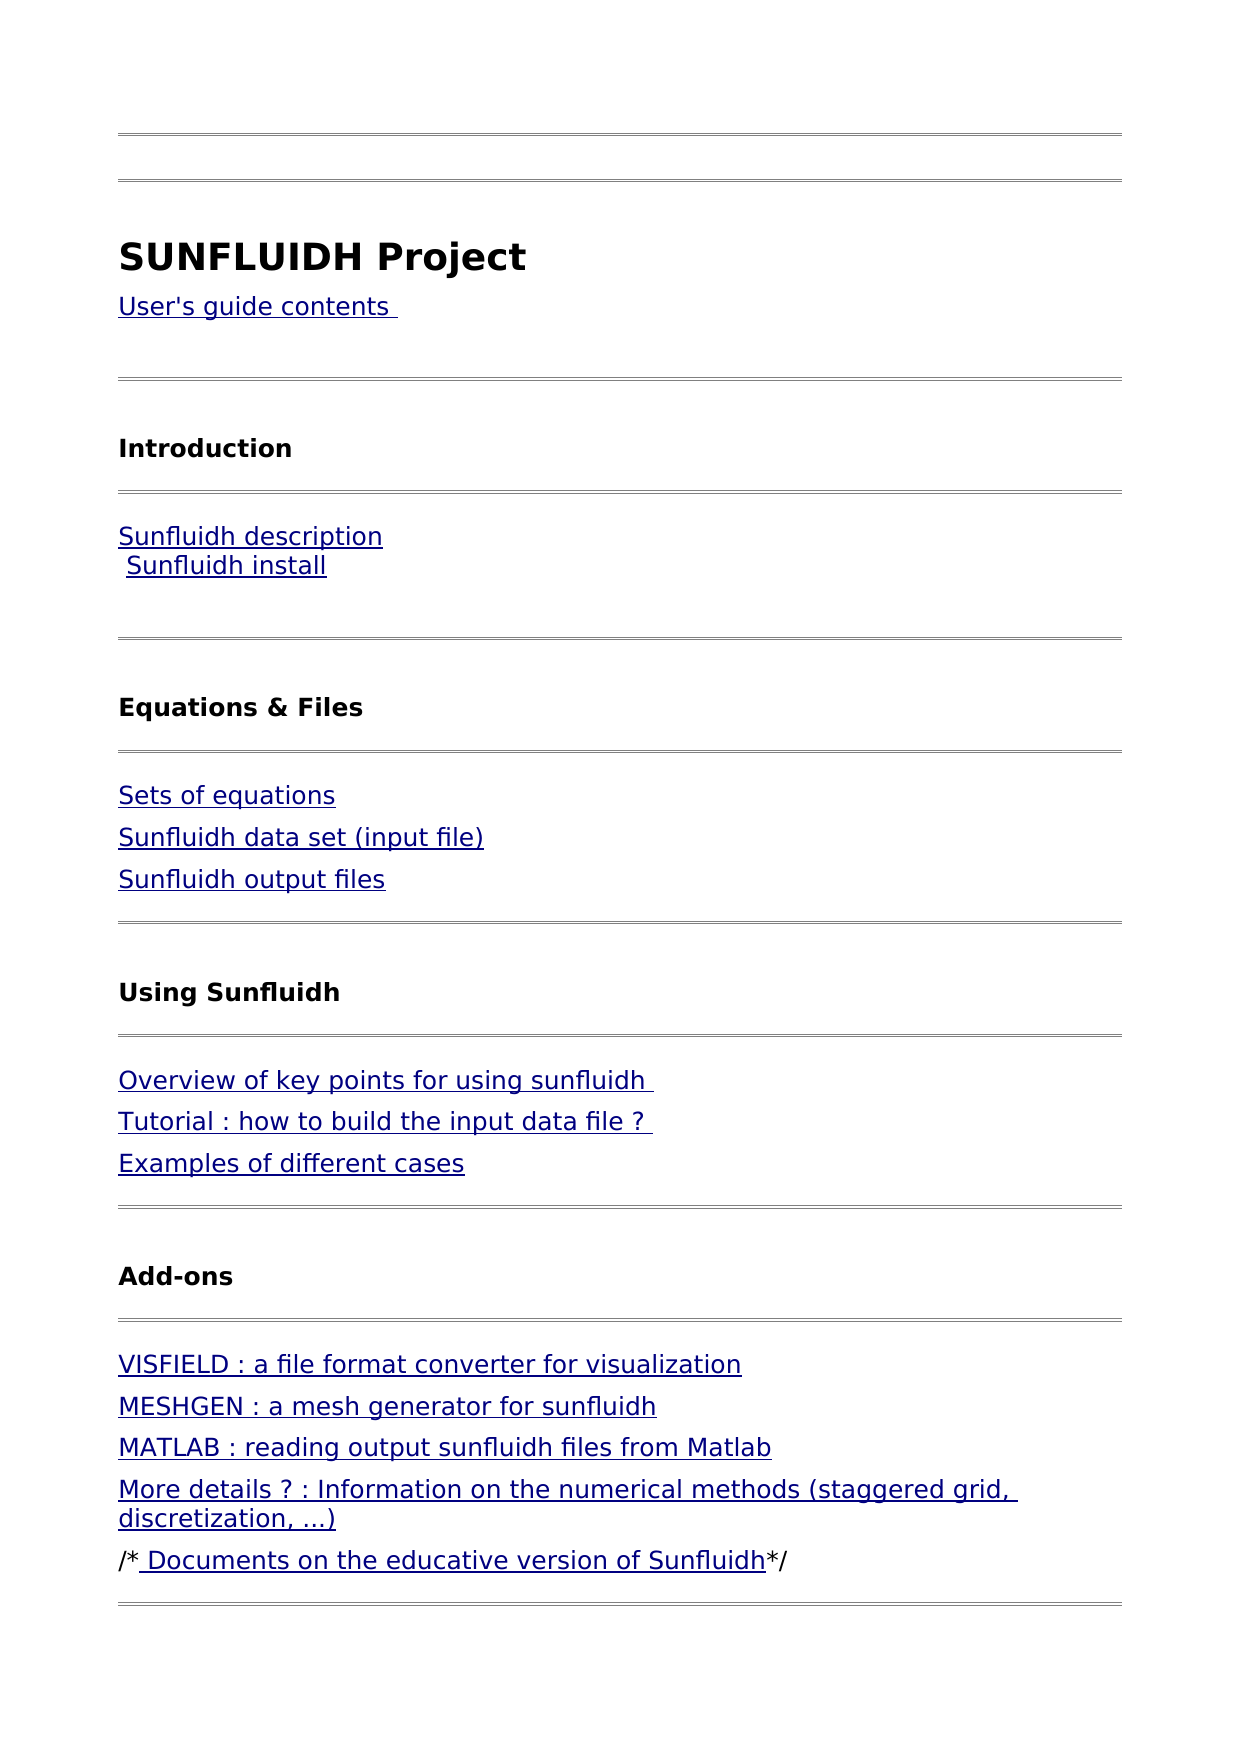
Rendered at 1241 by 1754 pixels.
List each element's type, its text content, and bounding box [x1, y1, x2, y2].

subtitle Introduction [118, 434, 1122, 463]
subtitle Add-ons [118, 1262, 1122, 1291]
subtitle Using Sunfluidh [118, 978, 1122, 1007]
text Sunfluidh output files [118, 865, 1122, 894]
text Examples of different cases [118, 1149, 1122, 1178]
text MESHGEN : a mesh generator for sunfluidh [118, 1392, 1122, 1421]
text More details ? : Information on the numerical methods (staggered grid, discretization, ...) [118, 1475, 1122, 1534]
text VISFIELD : a file format converter for visualization [118, 1350, 1122, 1379]
text MATLAB : reading output sunfluidh files from Matlab [118, 1434, 1122, 1463]
text Sunfluidh description Sunfluidh install [118, 522, 1122, 610]
text Sunfluidh data set (input file) [118, 823, 1122, 852]
text Sets of equations [118, 782, 1122, 811]
subtitle Equations & Files [118, 693, 1122, 723]
text Tutorial : how to build the input data file ? [118, 1108, 1122, 1137]
subtitle SUNFLUIDH Project [118, 236, 1122, 279]
text User's guide contents [118, 292, 1122, 350]
text Overview of key points for using sunfluidh [118, 1066, 1122, 1095]
text /* Documents on the educative version of Sunfluidh*/ [118, 1546, 1122, 1575]
